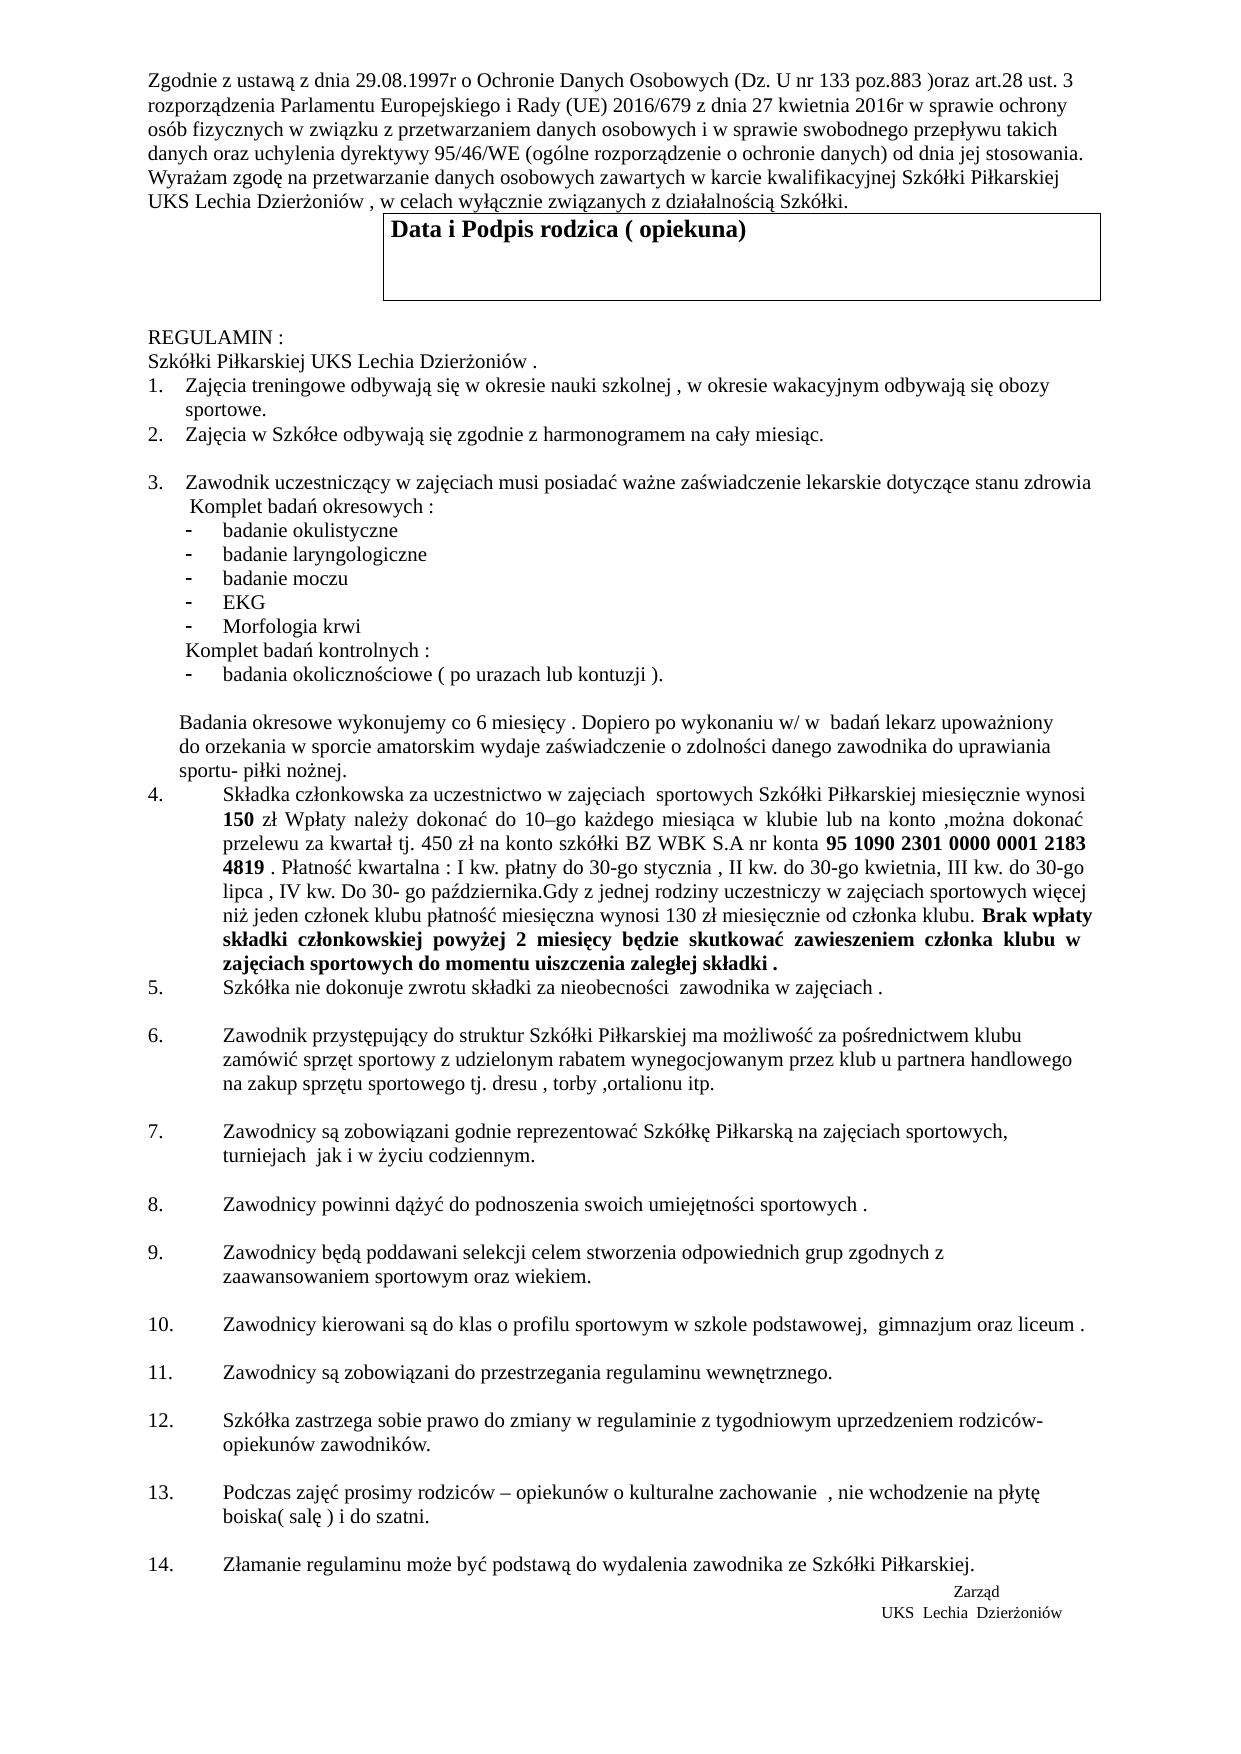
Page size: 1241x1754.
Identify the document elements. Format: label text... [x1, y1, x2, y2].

list Zajęcia w Szkółce odbywają się zgodnie z harmonogramem na cały miesiąc. [148, 421, 1093, 446]
list Zawodnicy będą poddawani selekcji celem stworzenia odpowiednich grup zgodnych z zaawansowaniem sportowym oraz wiekiem. [148, 1239, 1093, 1288]
text Wyrażam zgodę na przetwarzanie danych osobowych zawartych w karcie kwalifikacyjnej Szkółki Piłkarskiej UKS Lechia Dzierżoniów , w celach wyłącznie związanych z działalnością Szkółki. [148, 165, 1093, 213]
list Zawodnicy powinni dążyć do podnoszenia swoich umiejętności sportowych . [148, 1191, 1093, 1216]
list badanie moczu [185, 566, 1093, 590]
text Zarząd [148, 1576, 1093, 1603]
list badania okolicznościowe ( po urazach lub kontuzji ). [185, 662, 1093, 686]
list badanie laryngologiczne [185, 542, 1093, 566]
list Morfologia krwi [185, 614, 1093, 638]
list Zawodnicy są zobowiązani godnie reprezentować Szkółkę Piłkarską na zajęciach sportowych, turniejach jak i w życiu codziennym. [148, 1119, 1093, 1167]
text Szkółki Piłkarskiej UKS Lechia Dzierżoniów . [148, 349, 1093, 373]
list Zawodnicy kierowani są do klas o profilu sportowym w szkole podstawowej, gimnazjum oraz liceum . [148, 1312, 1093, 1336]
list Podczas zajęć prosimy rodziców – opiekunów o kulturalne zachowanie , nie wchodzenie na płytę boiska( salę ) i do szatni. [148, 1480, 1093, 1528]
list Zawodnicy są zobowiązani do przestrzegania regulaminu wewnętrznego. [148, 1360, 1093, 1384]
text Komplet badań kontrolnych : [185, 638, 1093, 662]
list Zajęcia treningowe odbywają się w okresie nauki szkolnej , w okresie wakacyjnym odbywają się obozy sportowe. [148, 373, 1093, 421]
list badanie okulistyczne [185, 518, 1093, 542]
list Szkółka nie dokonuje zwrotu składki za nieobecności zawodnika w zajęciach . [148, 975, 1093, 999]
list Złamanie regulaminu może być podstawą do wydalenia zawodnika ze Szkółki Piłkarskiej. [148, 1552, 1093, 1576]
text Badania okresowe wykonujemy co 6 miesięcy . Dopiero po wykonaniu w/ w badań lekarz upoważniony [179, 710, 1093, 734]
table_header Data i Podpis rodzica ( opiekuna) [384, 214, 1100, 300]
text REGULAMIN : [148, 325, 1093, 349]
text UKS Lechia Dzierżoniów [148, 1603, 1093, 1622]
list EKG [185, 590, 1093, 614]
list Zawodnik uczestniczący w zajęciach musi posiadać ważne zaświadczenie lekarskie dotyczące stanu zdrowia [148, 469, 1093, 494]
list Szkółka zastrzega sobie prawo do zmiany w regulaminie z tygodniowym uprzedzeniem rodziców- opiekunów zawodników. [148, 1408, 1093, 1456]
text do orzekania w sporcie amatorskim wydaje zaświadczenie o zdolności danego zawodnika do uprawiania sportu- piłki nożnej. [179, 734, 1093, 782]
list Zawodnik przystępujący do struktur Szkółki Piłkarskiej ma możliwość za pośrednictwem klubu zamówić sprzęt sportowy z udzielonym rabatem wynegocjowanym przez klub u partnera handlowego na zakup sprzętu sportowego tj. dresu , torby ,ortalionu itp. [148, 1023, 1093, 1095]
text Komplet badań okresowych : [148, 494, 1093, 518]
list Składka członkowska za uczestnictwo w zajęciach sportowych Szkółki Piłkarskiej miesięcznie wynosi 150 zł Wpłaty należy dokonać do 10–go każdego miesiąca w klubie lub na konto ,można dokonać przelewu za kwartał tj. 450 zł na konto szkółki BZ WBK S.A nr konta 95 1090 2301 0000 0001 2183 4819 . Płatność kwartalna : I kw. płatny do 30-go stycznia , II kw. do 30-go kwietnia, III kw. do 30-go lipca , IV kw. Do 30- go października.Gdy z jednej rodziny uczestniczy w zajęciach sportowych więcej niż jeden członek klubu płatność miesięczna wynosi 130 zł miesięcznie od członka klubu. Brak wpłaty składki członkowskiej powyżej 2 miesięcy będzie skutkować zawieszeniem członka klubu w zajęciach sportowych do momentu uiszczenia zaległej składki . [148, 782, 1093, 975]
text Zgodnie z ustawą z dnia 29.08.1997r o Ochronie Danych Osobowych (Dz. U nr 133 poz.883 )oraz art.28 ust. 3 rozporządzenia Parlamentu Europejskiego i Rady (UE) 2016/679 z dnia 27 kwietnia 2016r w sprawie ochrony osób fizycznych w związku z przetwarzaniem danych osobowych i w sprawie swobodnego przepływu takich danych oraz uchylenia dyrektywy 95/46/WE (ogólne rozporządzenie o ochronie danych) od dnia jej stosowania. [148, 68, 1093, 165]
